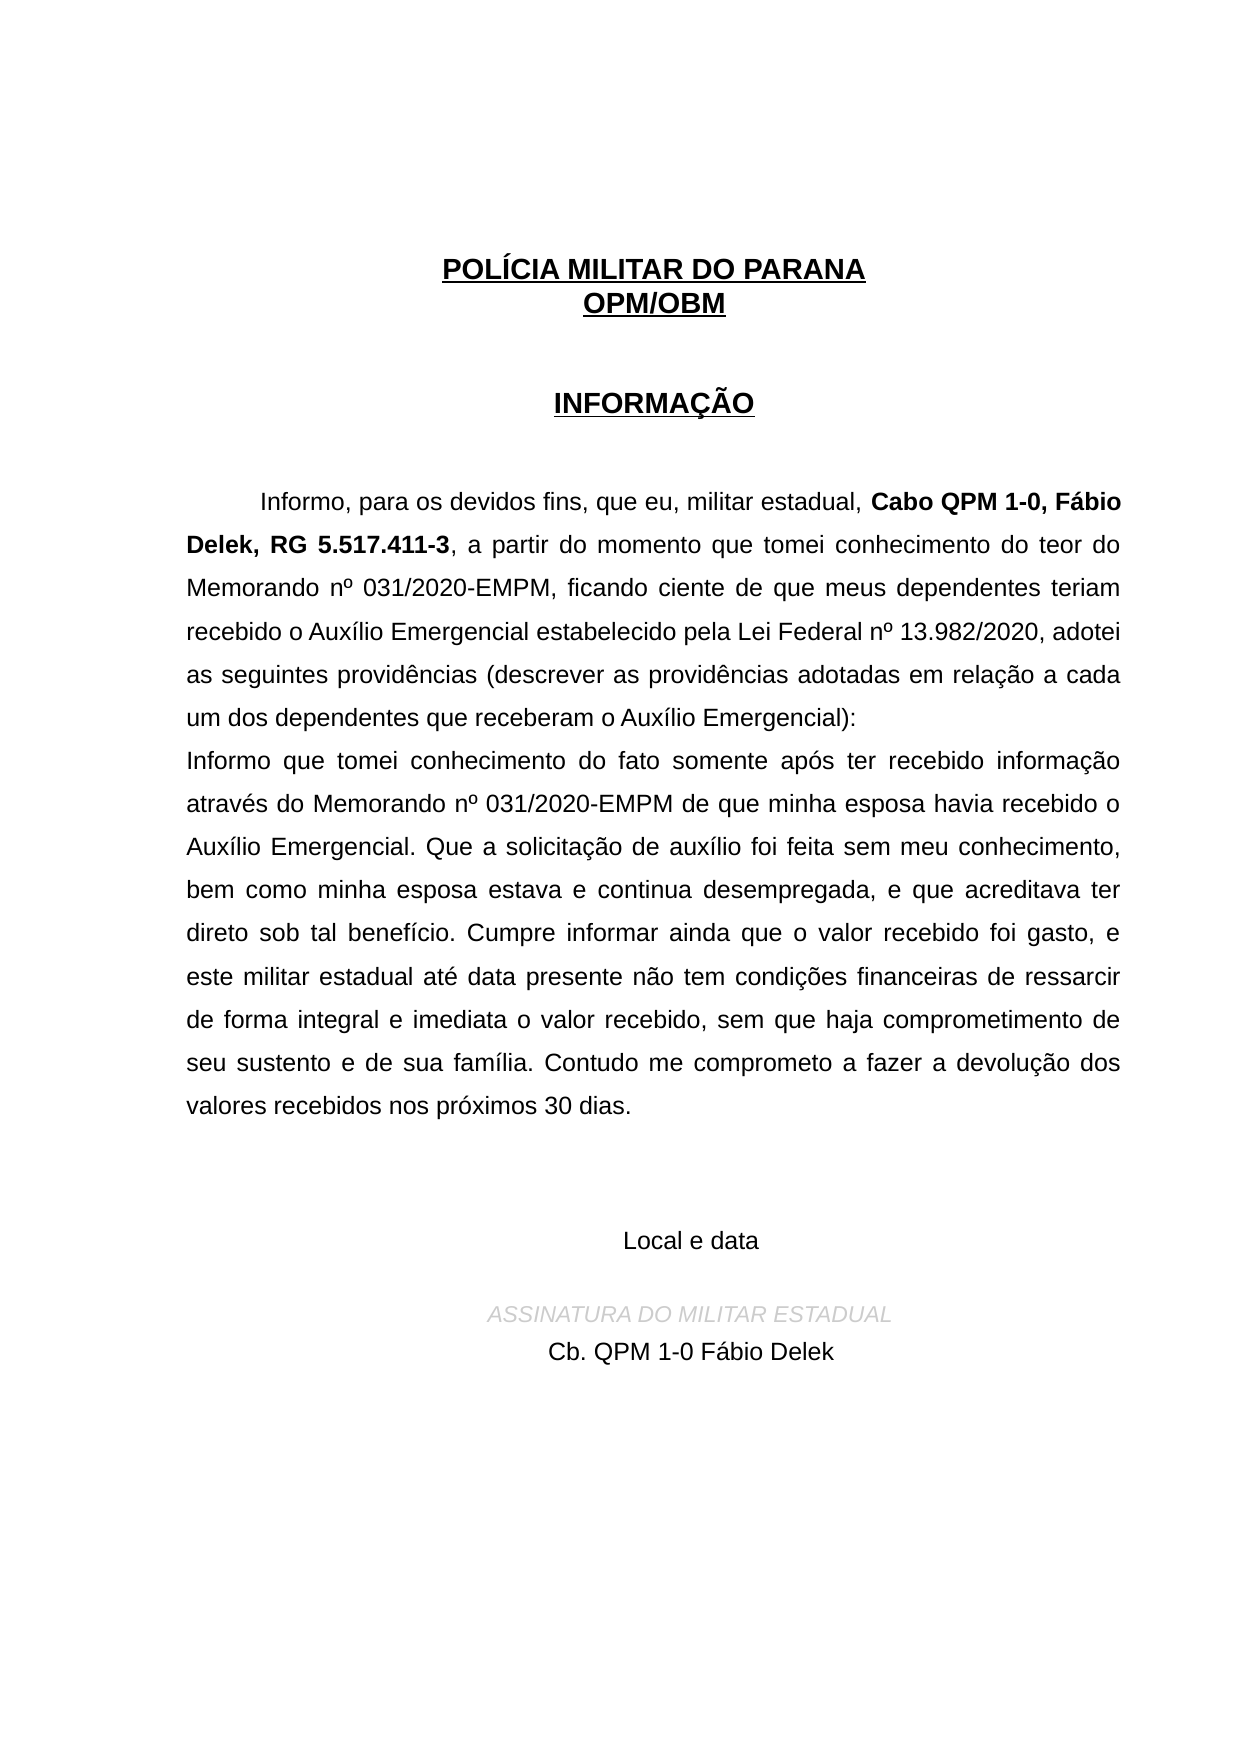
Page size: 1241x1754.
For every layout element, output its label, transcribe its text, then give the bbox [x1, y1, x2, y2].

text Informo, para os devidos fins, que eu, militar estadual, Cabo QPM 1-0, Fábio Delek, RG 5.517.411-3, a partir do momento que tomei conhecimento do teor do Memorando nº 031/2020-EMPM, ficando ciente de que meus dependentes teriam recebido o Auxílio Emergencial estabelecido pela Lei Federal nº 13.982/2020, adotei as seguintes providências (descrever as providências adotadas em relação a cada um dos dependentes que receberam o Auxílio Emergencial): [186, 487, 1122, 731]
text POLÍCIA MILITAR DO PARANA [186, 252, 1122, 286]
text OPM/OBM [186, 286, 1122, 319]
text INFORMAÇÃO [186, 386, 1122, 420]
text Informo que tomei conhecimento do fato somente após ter recebido informação através do Memorando nº 031/2020-EMPM de que minha esposa havia recebido o Auxílio Emergencial. Que a solicitação de auxílio foi feita sem meu conhecimento, bem como minha esposa estava e continua desempregada, e que acreditava ter direto sob tal benefício. Cumpre informar ainda que o valor recebido foi gasto, e este militar estadual até data presente não tem condições financeiras de ressarcir de forma integral e imediata o valor recebido, sem que haja comprometimento de seu sustento e de sua família. Contudo me comprometo a fazer a devolução dos valores recebidos nos próximos 30 dias. [186, 746, 1122, 1119]
text Local e data [186, 1226, 1122, 1255]
text ASSINATURA DO MILITAR ESTADUAL [186, 1301, 1122, 1328]
text Cb. QPM 1-0 Fábio Delek [186, 1337, 1122, 1366]
